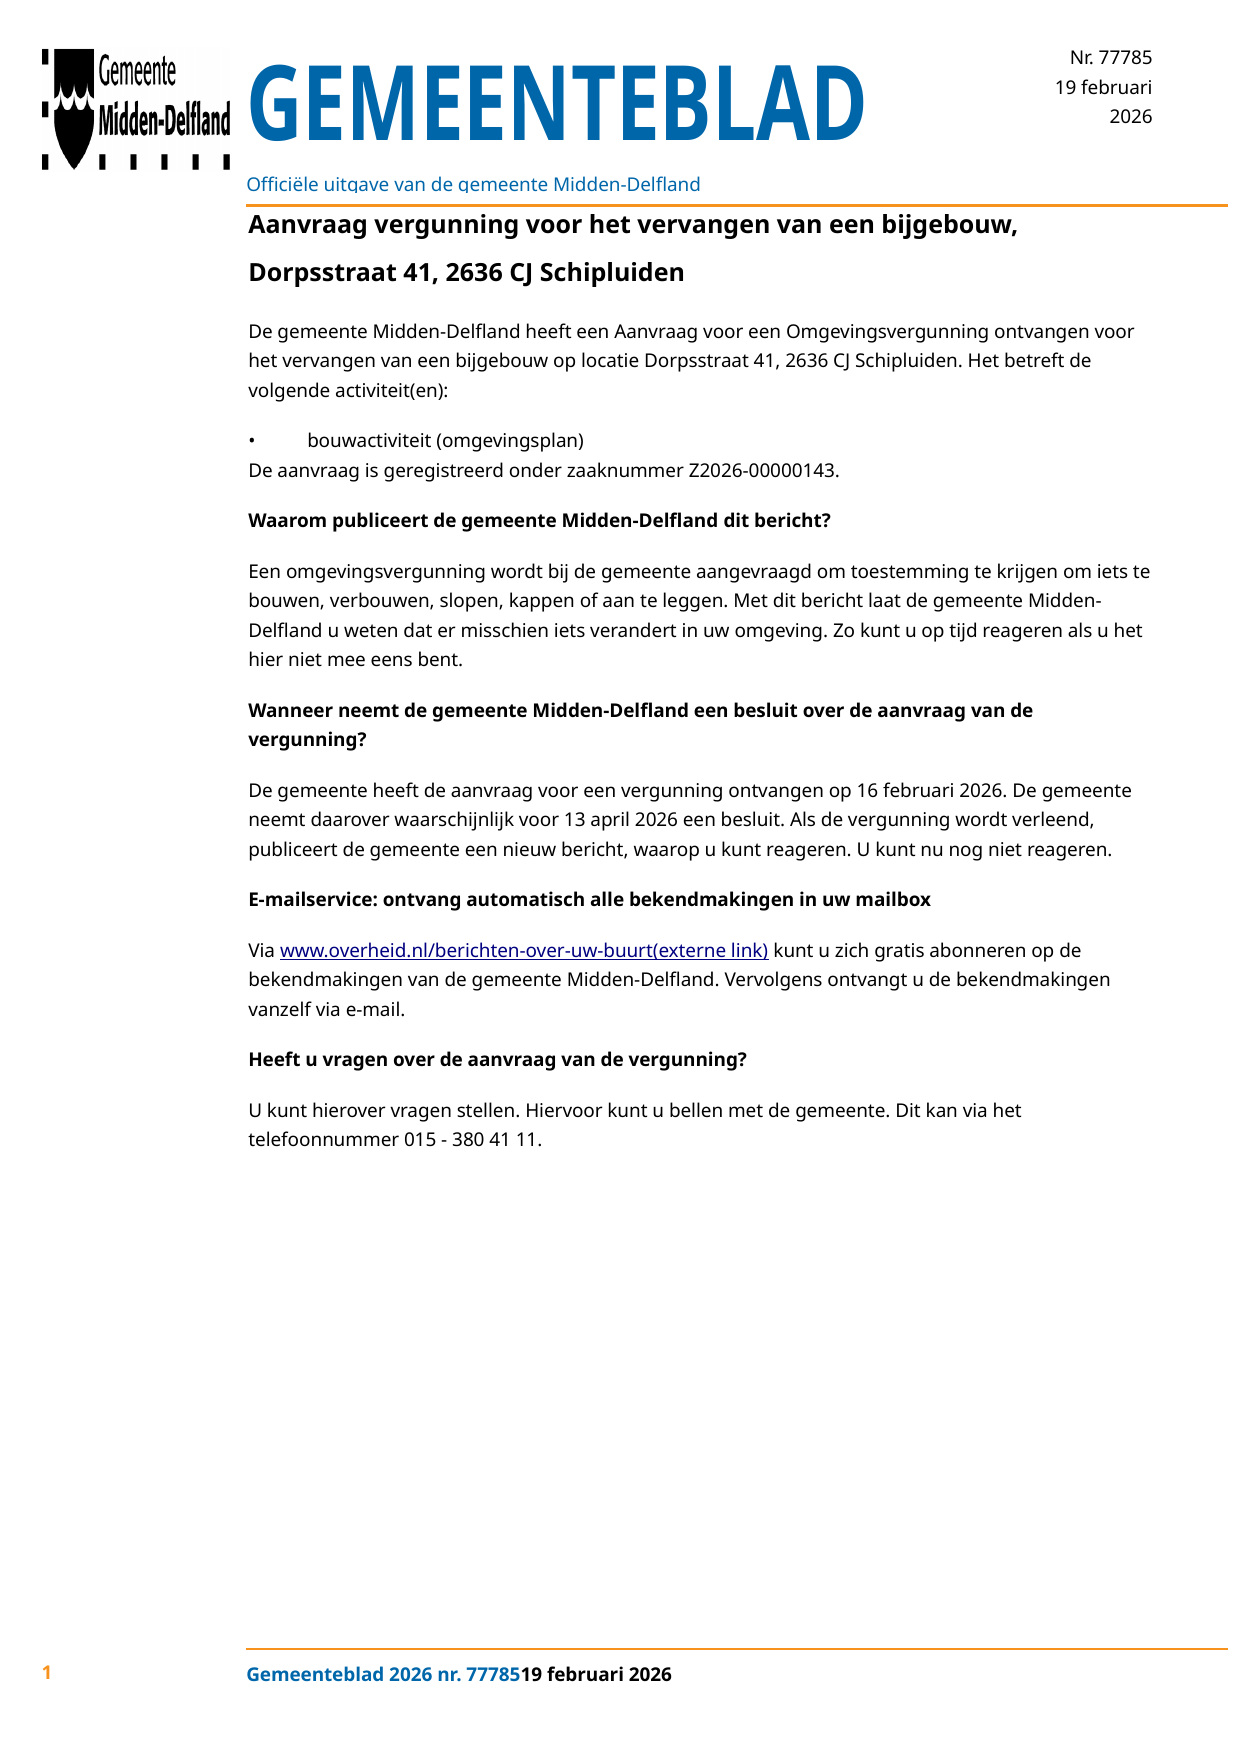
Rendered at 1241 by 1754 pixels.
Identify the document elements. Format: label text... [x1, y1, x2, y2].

picture [41, 47, 231, 172]
text De gemeente heeft de aanvraag voor een vergunning ontvangen op 16 februari 2026. De gemeente neemt daarover waarschijnlijk voor 13 april 2026 een besluit. Als de vergunning wordt verleend, publiceert de gemeente een nieuw bericht, waarop u kunt reageren. U kunt nu nog niet reageren. [248, 777, 1152, 862]
text De gemeente Midden-Delfland heeft een Aanvraag voor een Omgevingsvergunning ontvangen voor het vervangen van een bijgebouw op locatie Dorpsstraat 41, 2636 CJ Schipluiden. Het betreft de volgende activiteit(en): [248, 318, 1152, 403]
text Wanneer neemt de gemeente Midden-Delfland een besluit over de aanvraag van de vergunning? [248, 697, 1152, 752]
text Aanvraag vergunning voor het vervangen van een bijgebouw, Dorpsstraat 41, 2636 CJ Schipluiden [248, 207, 1152, 288]
text U kunt hierover vragen stellen. Hiervoor kunt u bellen met de gemeente. Dit kan via het telefoonnummer 015 - 380 41 11. [248, 1097, 1152, 1152]
text De aanvraag is geregistreerd onder zaaknummer Z2026-00000143. [248, 457, 1152, 483]
text E-mailservice: ontvang automatisch alle bekendmakingen in uw mailbox [248, 887, 1152, 912]
list bouwactiviteit (omgevingsplan) [248, 427, 1152, 453]
text Heeft u vragen over de aanvraag van de vergunning? [248, 1047, 1152, 1072]
text Via www.overheid.nl/berichten-over-uw-buurt(externe link) kunt u zich gratis abonneren op de bekendmakingen van de gemeente Midden-Delfland. Vervolgens ontvangt u de bekendmakingen vanzelf via e-mail. [248, 937, 1152, 1022]
text Waarom publiceert de gemeente Midden-Delfland dit bericht? [248, 507, 1152, 533]
text Een omgevingsvergunning wordt bij de gemeente aangevraagd om toestemming te krijgen om iets te bouwen, verbouwen, slopen, kappen of aan te leggen. Met dit bericht laat de gemeente Midden-Delfland u weten dat er misschien iets verandert in uw omgeving. Zo kunt u op tijd reageren als u het hier niet mee eens bent. [248, 558, 1152, 672]
